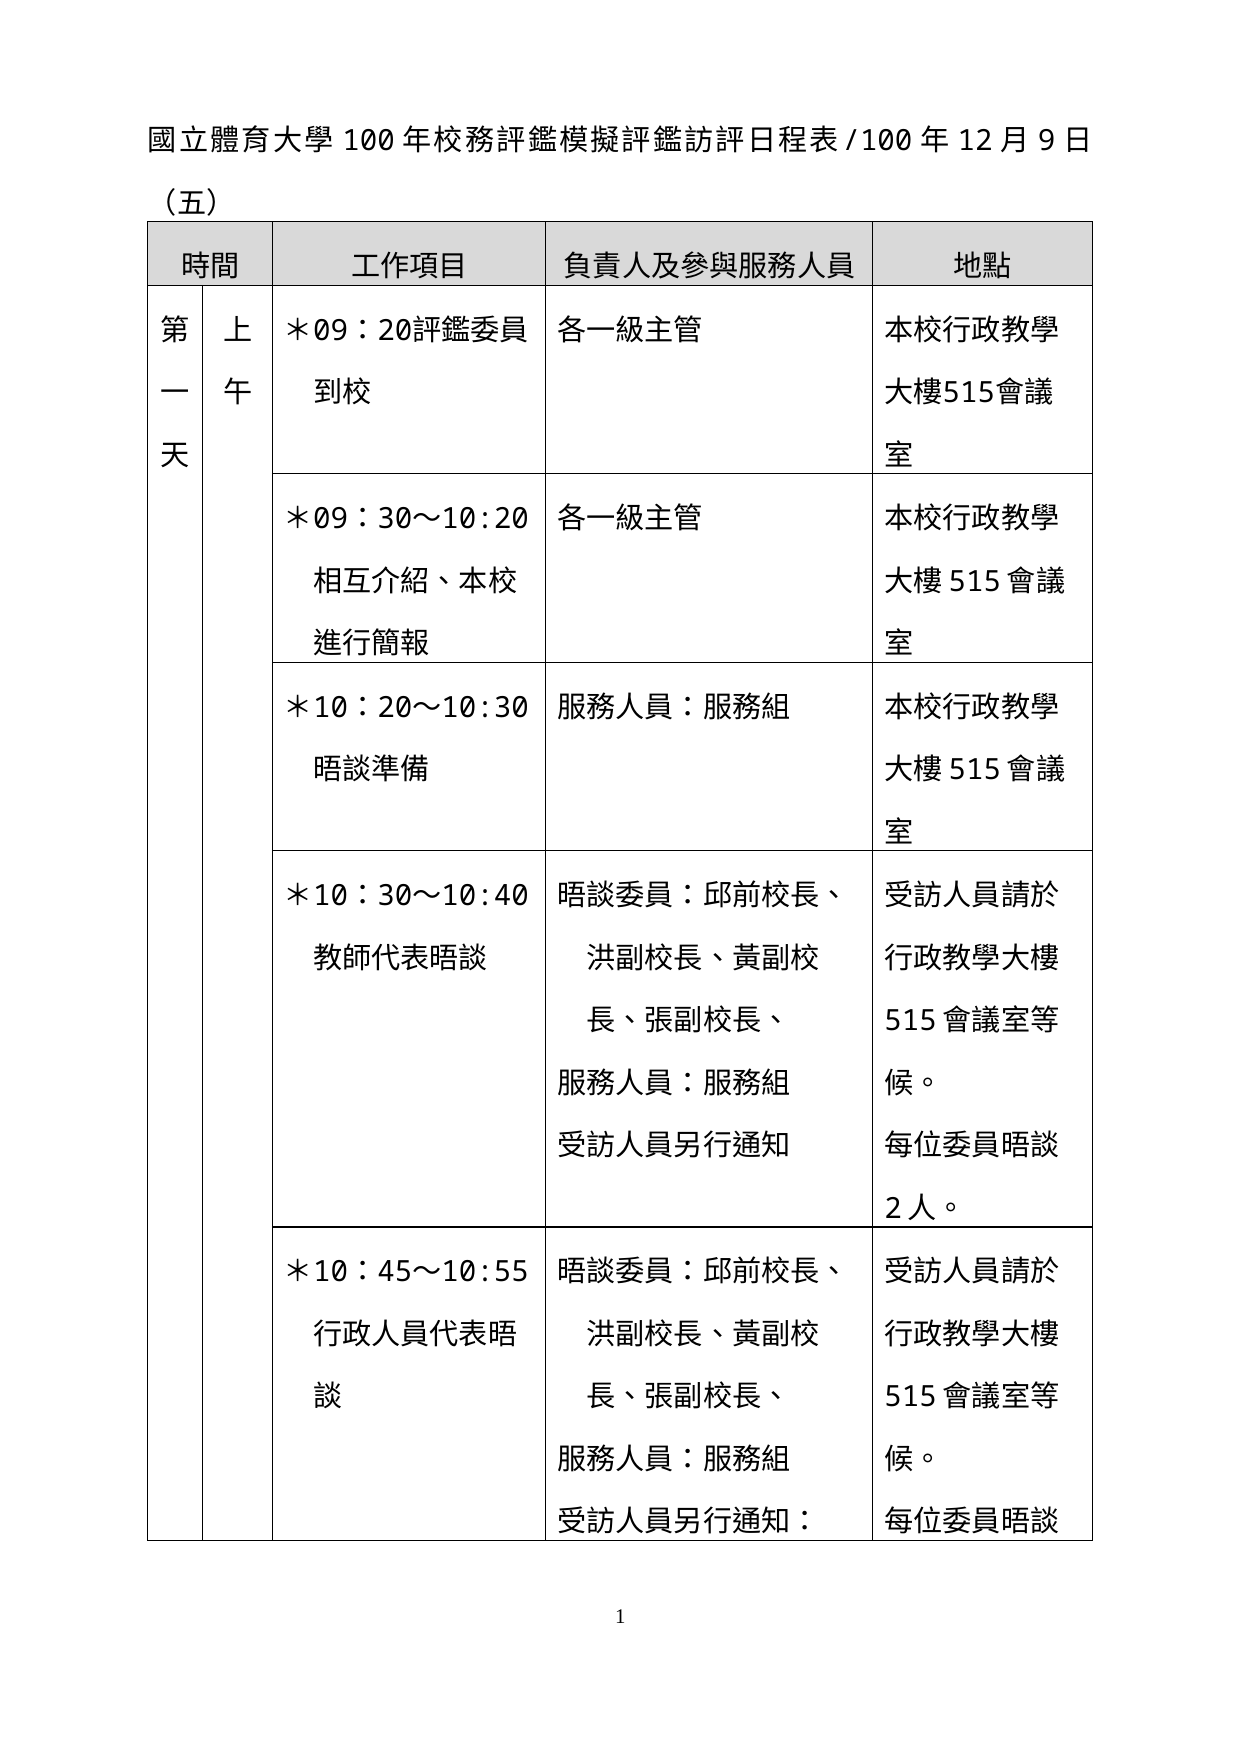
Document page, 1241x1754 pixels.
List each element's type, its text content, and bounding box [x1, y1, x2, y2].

table_cell ＊09：30～10:20相互介紹、本校進行簡報 [273, 474, 545, 662]
table_cell 受訪人員請於行政教學大樓515會議室等候。 每位委員晤談 [873, 1228, 1092, 1540]
table_cell 本校行政教學大樓515會議室 [873, 286, 1092, 473]
table_cell 各一級主管 [546, 286, 872, 473]
table_cell 本校行政教學大樓515會議室 [873, 474, 1092, 662]
table_cell 上午 [203, 286, 272, 1540]
table_cell 晤談委員：邱前校長、洪副校長、黃副校長、張副校長、 服務人員：服務組 受訪人員另行通知： [546, 1228, 872, 1540]
table_cell ＊10：30～10:40教師代表晤談 [273, 851, 545, 1226]
table_cell ＊10：20～10:30晤談準備 [273, 663, 545, 850]
table_cell 本校行政教學大樓515會議室 [873, 663, 1092, 850]
table_cell ＊09：20評鑑委員到校 [273, 286, 545, 473]
table_cell 服務人員：服務組 [546, 663, 872, 850]
table_header 地點 [873, 222, 1092, 285]
table_cell 各一級主管 [546, 474, 872, 662]
text 國立體育大學100年校務評鑑模擬評鑑訪評日程表/100年12月9日（五） [148, 96, 1092, 221]
table_cell 晤談委員：邱前校長、洪副校長、黃副校長、張副校長、 服務人員：服務組 受訪人員另行通知 [546, 851, 872, 1226]
table_cell ＊10：45～10:55行政人員代表晤談 [273, 1228, 545, 1540]
table_header 時間 [148, 222, 272, 285]
table_header 工作項目 [273, 222, 545, 285]
table_header 負責人及參與服務人員 [546, 222, 872, 285]
table_cell 第一天 [148, 286, 202, 1540]
table_cell 受訪人員請於行政教學大樓515會議室等候。 每位委員晤談2人。 [873, 851, 1092, 1226]
